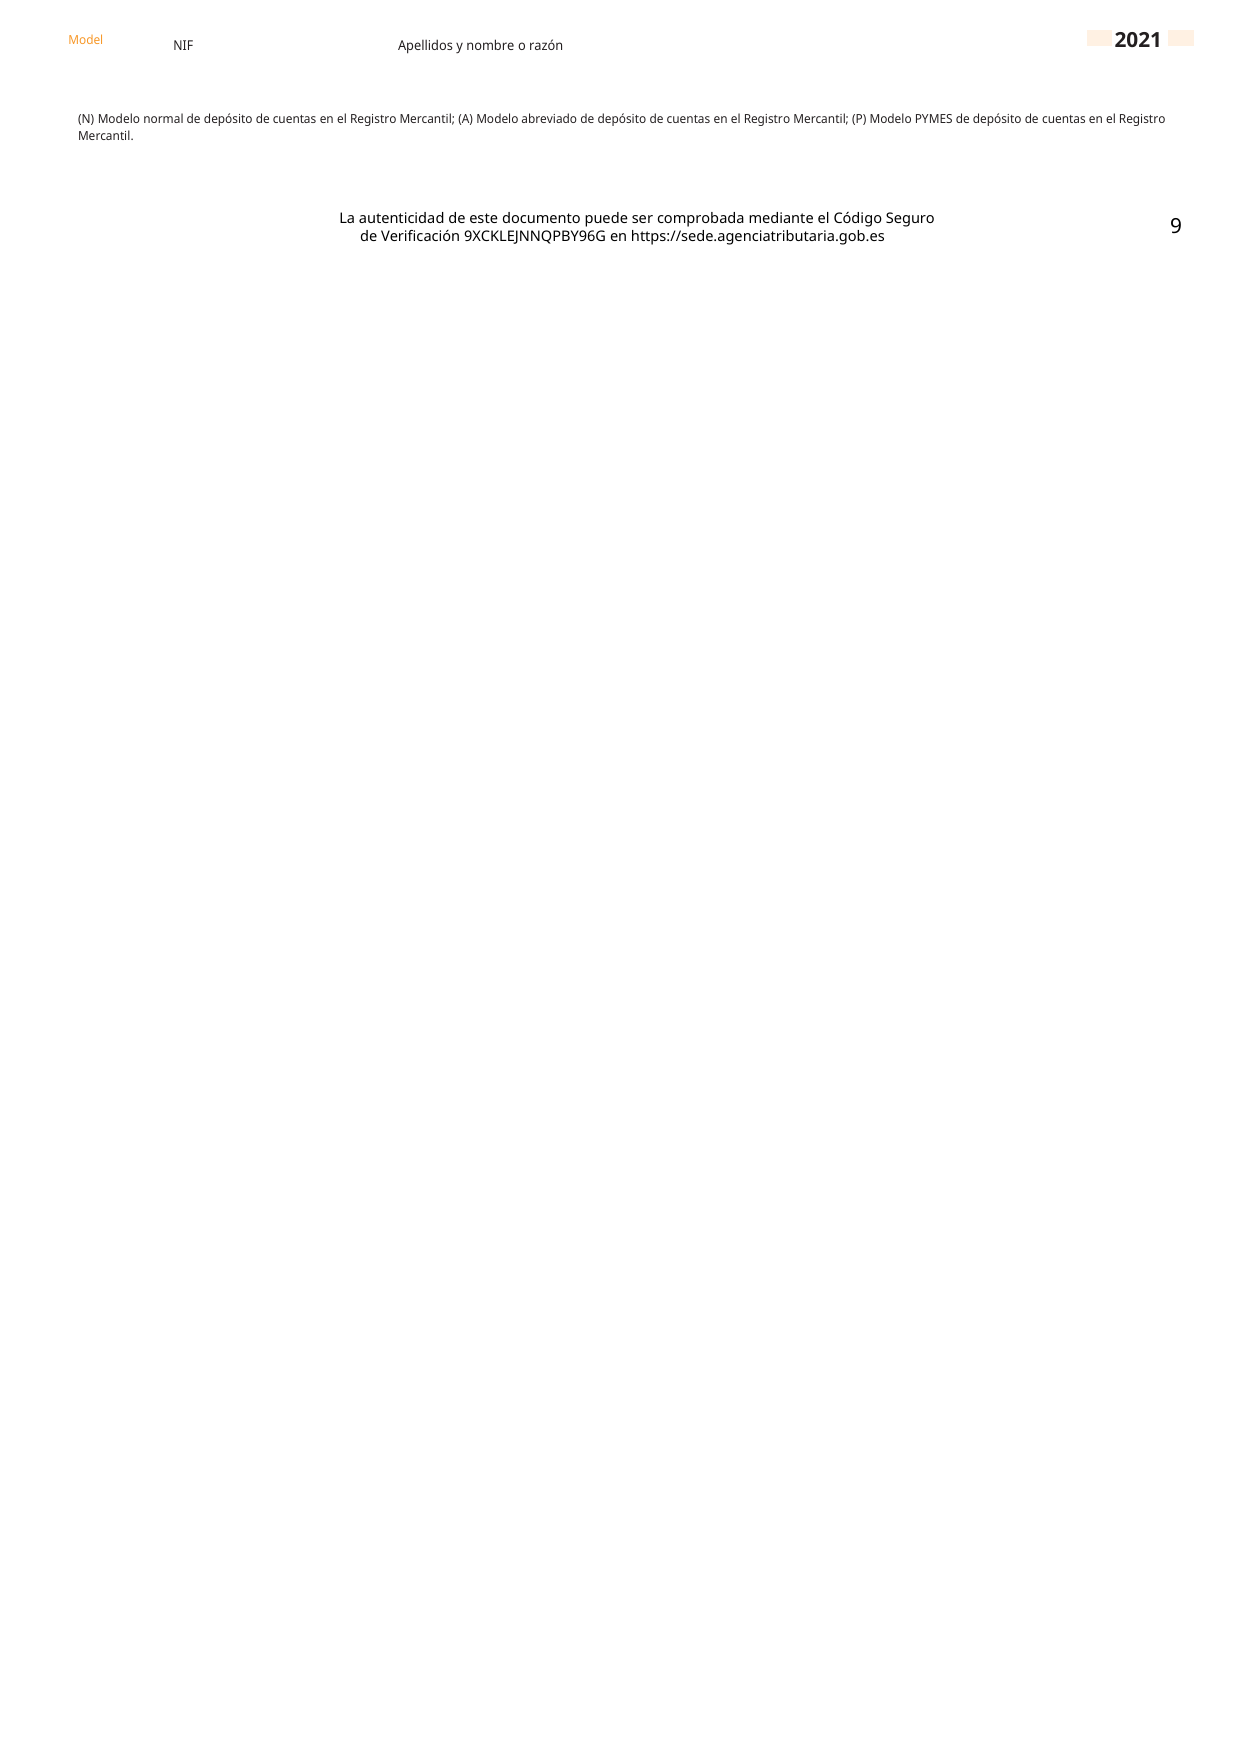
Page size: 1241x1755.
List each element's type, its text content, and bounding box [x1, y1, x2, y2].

text (N) Modelo normal de depósito de cuentas en el Registro Mercantil; (A) Modelo abreviado de depósito de cuentas en el Registro Mercantil; (P) Modelo PYMES de depósito de cuentas en el Registro Mercantil. [78, 110, 1222, 144]
text La autenticidad de este documento puede ser comprobada mediante el Código Seguro 9 [339, 203, 1222, 229]
text de Verificación 9XCKLEJNNQPBY96G en https://sede.agenciatributaria.gob.es [47, 229, 1197, 244]
